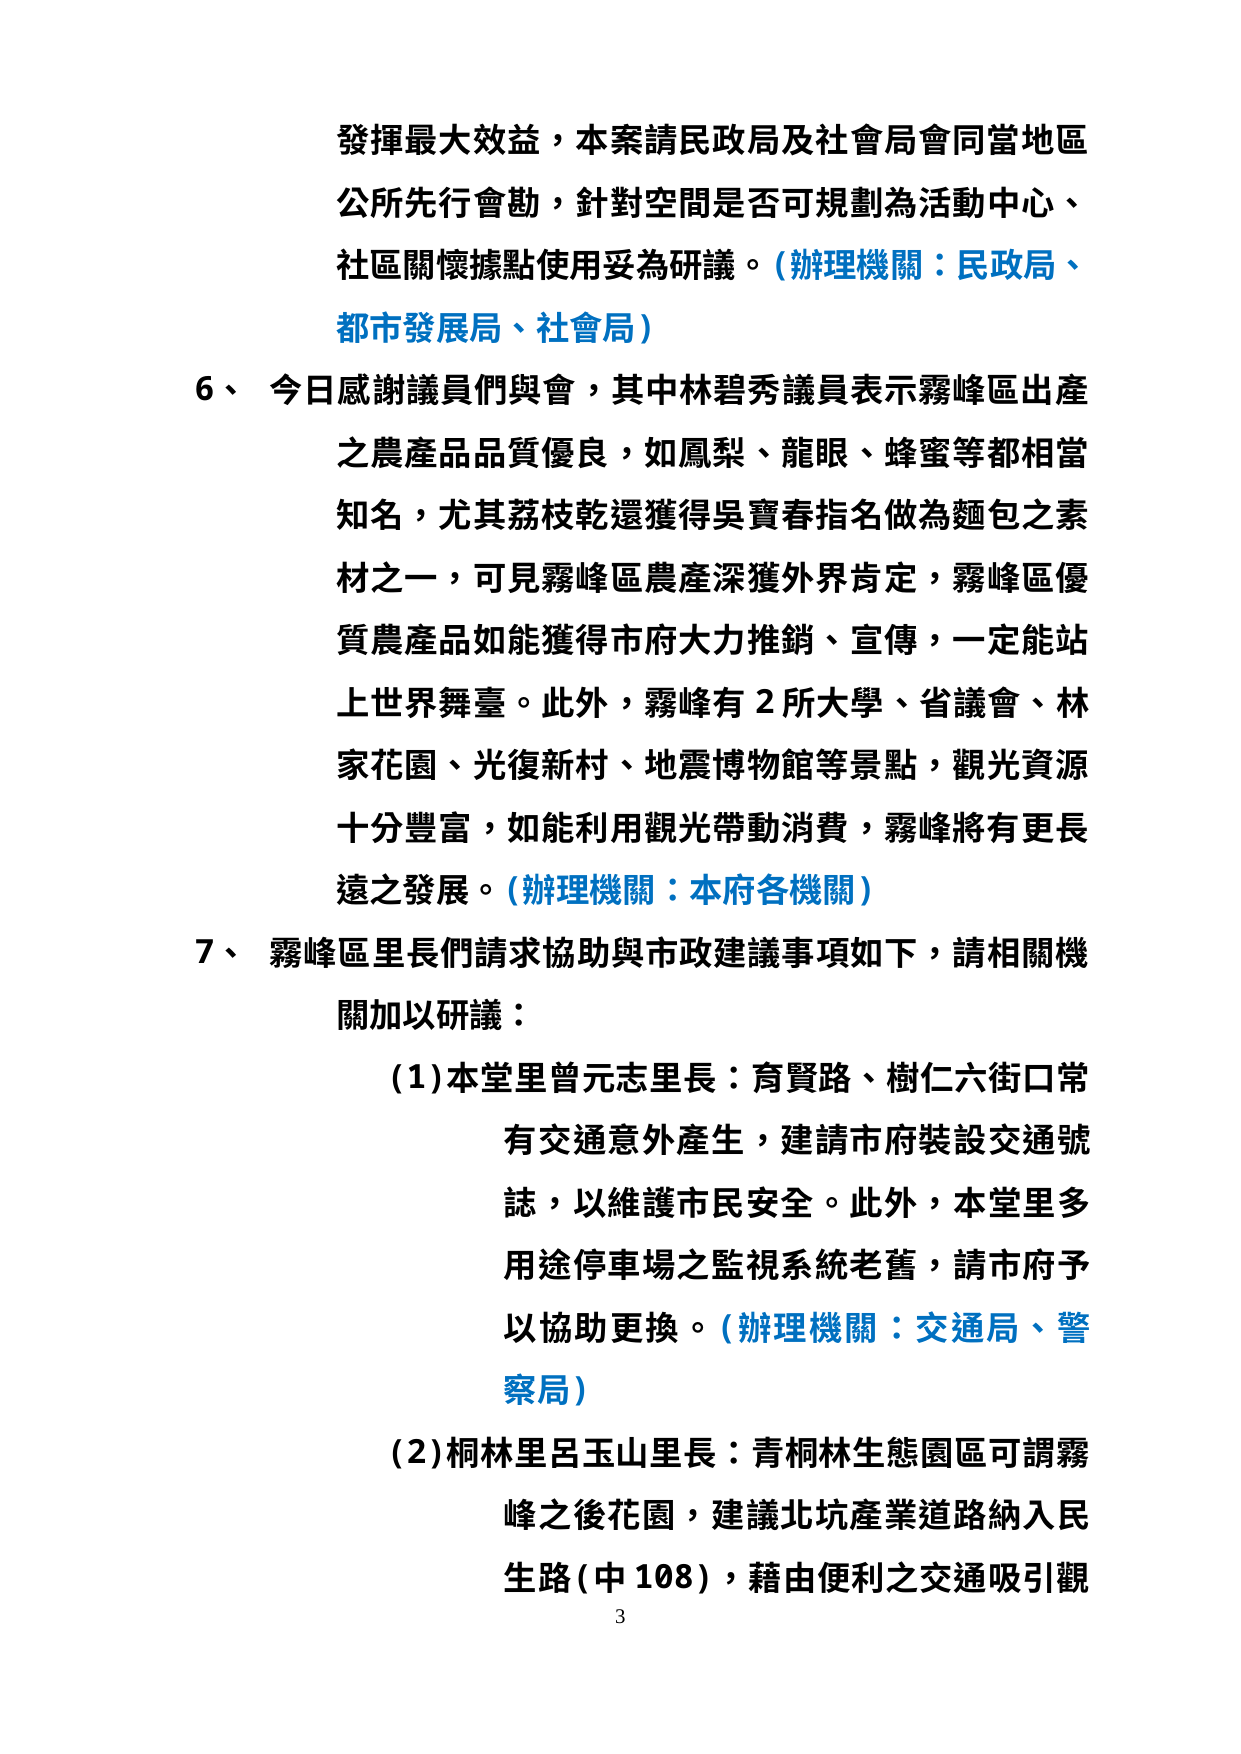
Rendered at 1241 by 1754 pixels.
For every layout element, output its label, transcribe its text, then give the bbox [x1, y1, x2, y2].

list 今日感謝議員們與會，其中林碧秀議員表示霧峰區出產之農產品品質優良，如鳳梨、龍眼、蜂蜜等都相當知名，尤其荔枝乾還獲得吳寶春指名做為麵包之素材之一，可見霧峰區農產深獲外界肯定，霧峰區優質農產品如能獲得市府大力推銷、宣傳，一定能站上世界舞臺。此外，霧峰有2所大學、省議會、林家花園、光復新村、地震博物館等景點，觀光資源十分豐富，如能利用觀光帶動消費，霧峰將有更長遠之發展。(辦理機關：本府各機關) [194, 346, 1090, 909]
list 桐林里呂玉山里長：青桐林生態園區可謂霧峰之後花園，建議北坑產業道路納入民生路(中108)，藉由便利之交通吸引觀 [386, 1409, 1090, 1596]
list 發揮最大效益，本案請民政局及社會局會同當地區公所先行會勘，針對空間是否可規劃為活動中心、社區關懷據點使用妥為研議。(辦理機關：民政局、都市發展局、社會局) [194, 96, 1090, 346]
list 本堂里曾元志里長：育賢路、樹仁六街口常有交通意外產生，建請市府裝設交通號誌，以維護市民安全。此外，本堂里多用途停車場之監視系統老舊，請市府予以協助更換。(辦理機關：交通局、警察局) [386, 1034, 1090, 1409]
list 霧峰區里長們請求協助與市政建議事項如下，請相關機關加以研議： [194, 909, 1090, 1034]
